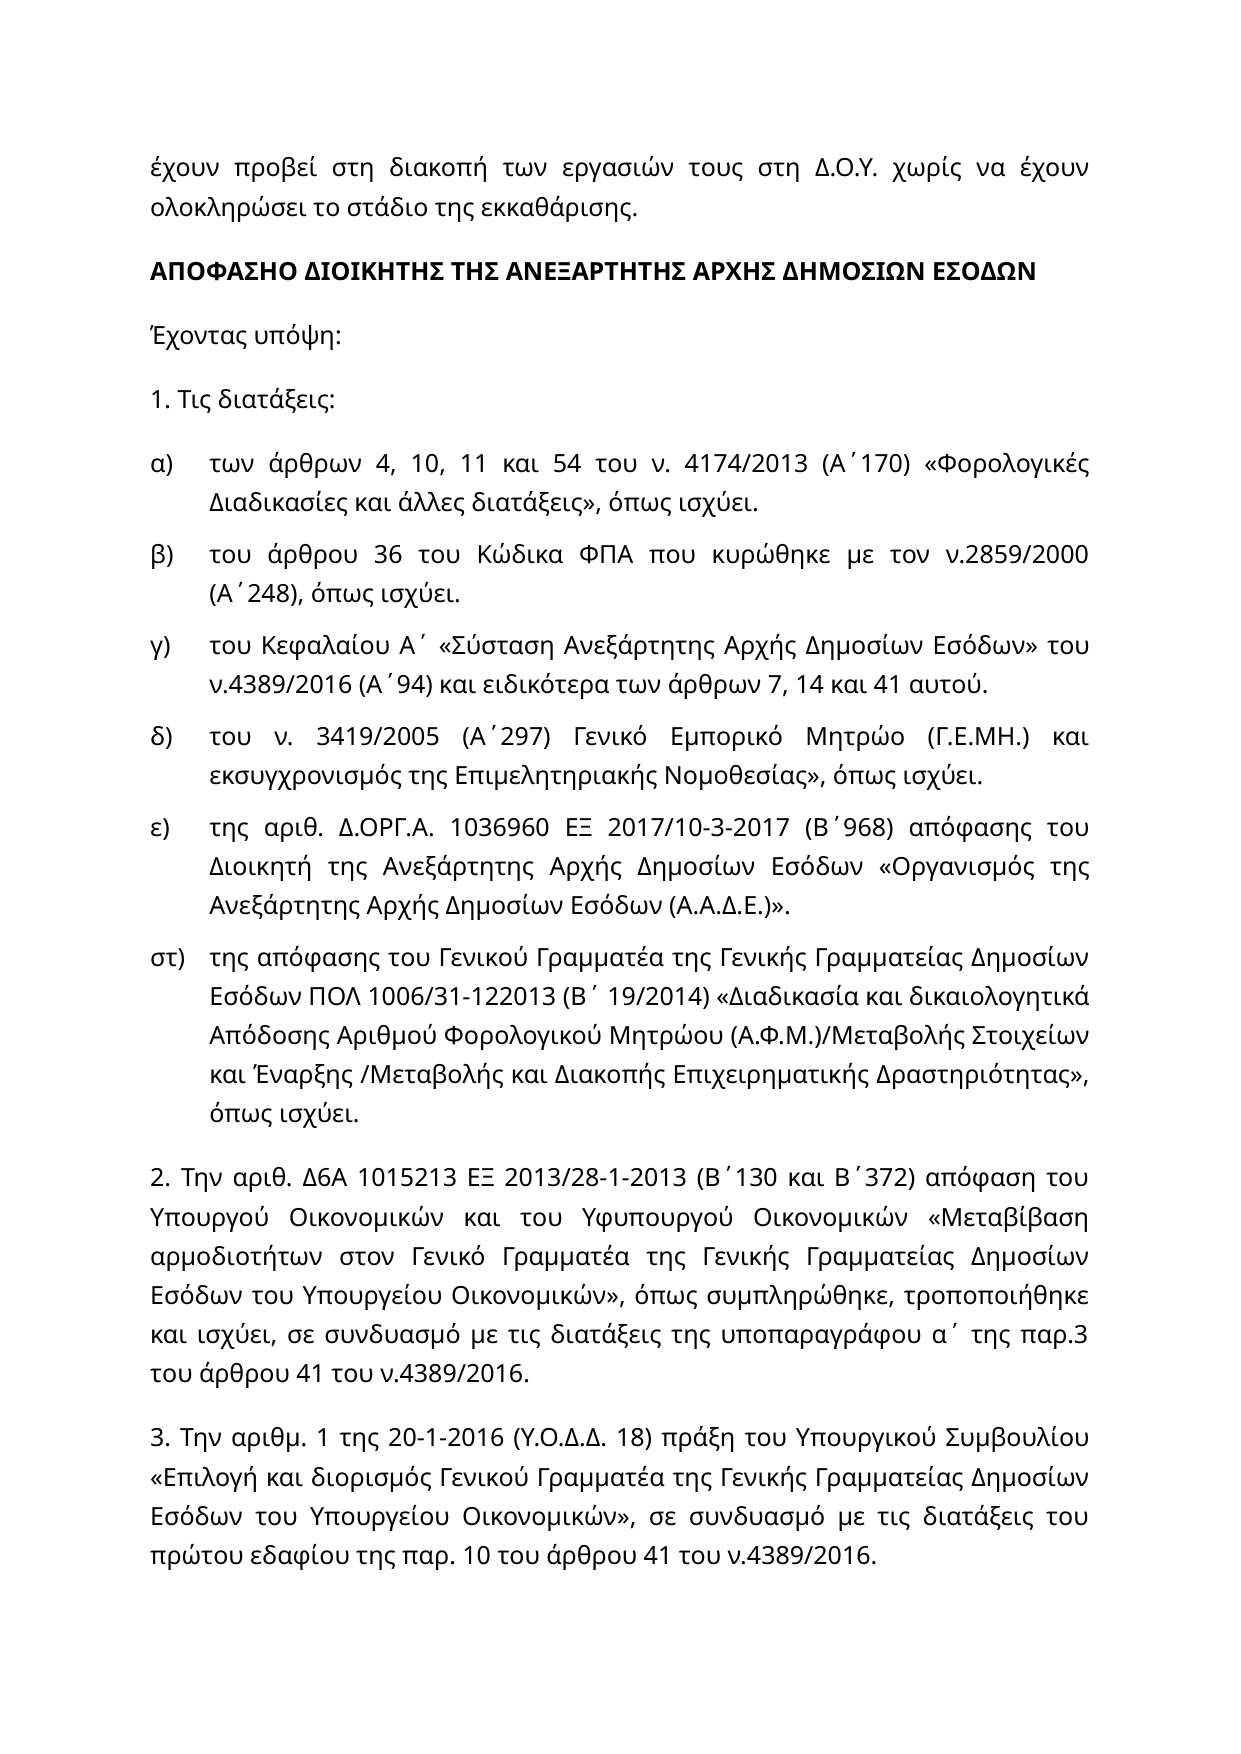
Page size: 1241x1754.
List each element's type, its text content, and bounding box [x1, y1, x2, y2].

text Έχοντας υπόψη: [150, 317, 1090, 352]
list ε) της αριθ. Δ.ΟΡΓ.Α. 1036960 ΕΞ 2017/10-3-2017 (Β΄968) απόφασης του Διοικητή της Ανεξάρτητης Αρχής Δημοσίων Εσόδων «Οργανισμός της Ανεξάρτητης Αρχής Δημοσίων Εσόδων (Α.Α.Δ.Ε.)». [150, 809, 1090, 922]
list στ) της απόφασης του Γενικού Γραμματέα της Γενικής Γραμματείας Δημοσίων Εσόδων ΠΟΛ 1006/31-122013 (Β΄ 19/2014) «Διαδικασία και δικαιολογητικά Απόδοσης Αριθμού Φορολογικού Μητρώου (Α.Φ.Μ.)/Μεταβολής Στοιχείων και Έναρξης /Μεταβολής και Διακοπής Επιχειρηματικής Δραστηριότητας», όπως ισχύει. [150, 939, 1090, 1130]
list δ) του ν. 3419/2005 (Α΄297) Γενικό Εμπορικό Μητρώο (Γ.Ε.ΜΗ.) και εκσυγχρονισμός της Επιμελητηριακής Νομοθεσίας», όπως ισχύει. [150, 718, 1090, 792]
list γ) του Κεφαλαίου Α΄ «Σύσταση Ανεξάρτητης Αρχής Δημοσίων Εσόδων» του ν.4389/2016 (Α΄94) και ειδικότερα των άρθρων 7, 14 και 41 αυτού. [150, 627, 1090, 701]
list α) των άρθρων 4, 10, 11 και 54 του ν. 4174/2013 (Α΄170) «Φορολογικές Διαδικασίες και άλλες διατάξεις», όπως ισχύει. [150, 446, 1090, 519]
text έχουν προβεί στη διακοπή των εργασιών τους στη Δ.Ο.Υ. χωρίς να έχουν ολοκληρώσει το στάδιο της εκκαθάρισης. [150, 150, 1090, 223]
text ΑΠΟΦΑΣΗΟ ΔΙΟΙΚΗΤΗΣ ΤΗΣ ΑΝΕΞΑΡΤΗΤΗΣ ΑΡΧΗΣ ΔΗΜΟΣΙΩΝ ΕΣΟΔΩΝ [150, 253, 1090, 287]
text 2. Την αριθ. Δ6Α 1015213 ΕΞ 2013/28-1-2013 (Β΄130 και Β΄372) απόφαση του Υπουργού Οικονομικών και του Υφυπουργού Οικονομικών «Μεταβίβαση αρμοδιοτήτων στον Γενικό Γραμματέα της Γενικής Γραμματείας Δημοσίων Εσόδων του Υπουργείου Οικονομικών», όπως συμπληρώθηκε, τροποποιήθηκε και ισχύει, σε συνδυασμό με τις διατάξεις της υποπαραγράφου α΄ της παρ.3 του άρθρου 41 του ν.4389/2016. [150, 1160, 1090, 1390]
text 1. Τις διατάξεις: [150, 382, 1090, 416]
list β) του άρθρου 36 του Κώδικα ΦΠΑ που κυρώθηκε με τον ν.2859/2000 (Α΄248), όπως ισχύει. [150, 537, 1090, 610]
text 3. Την αριθμ. 1 της 20-1-2016 (Υ.Ο.Δ.Δ. 18) πράξη του Υπουργικού Συμβουλίου «Επιλογή και διορισμός Γενικού Γραμματέα της Γενικής Γραμματείας Δημοσίων Εσόδων του Υπουργείου Οικονομικών», σε συνδυασμό με τις διατάξεις του πρώτου εδαφίου της παρ. 10 του άρθρου 41 του ν.4389/2016. [150, 1420, 1090, 1572]
